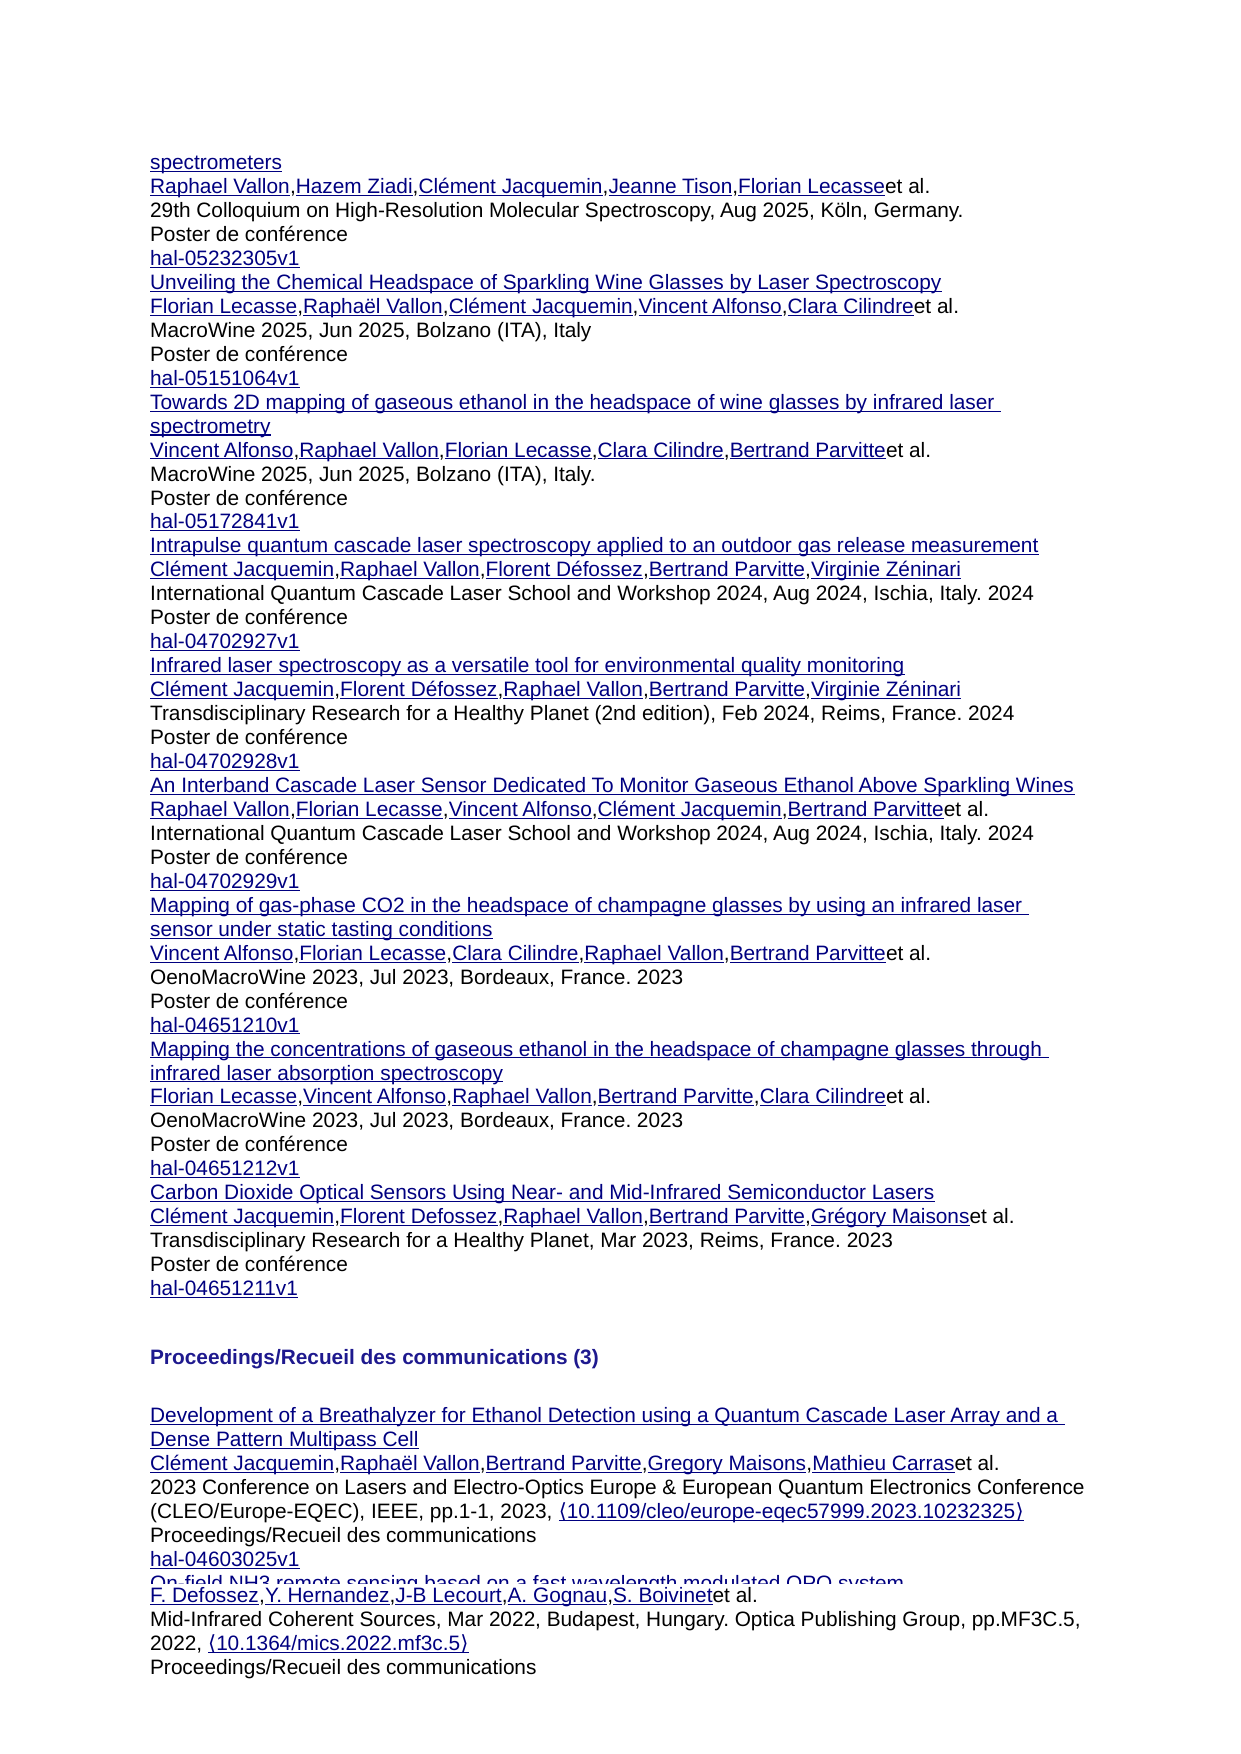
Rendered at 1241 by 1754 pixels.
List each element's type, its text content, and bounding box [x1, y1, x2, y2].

table_cell Carbon Dioxide Optical Sensors Using Near- and Mid-Infrared Semiconductor Lasers Clément Jacquemin,Florent Defossez,Raphael Vallon,Bertrand Parvitte,Grégory Maisonset al. Transdisciplinary Research for a Healthy Planet, Mar 2023, Reims, France. 2023 Poster de conférence hal-04651211v1 [150, 1180, 1090, 1300]
table_cell On-field NH3 remote sensing based on a fast wavelength modulated OPO system F. Defossez,Y. Hernandez,J-B Lecourt,A. Gognau,S. Boivinetet al. Mid-Infrared Coherent Sources, Mar 2022, Budapest, Hungary. Optica Publishing Group, pp.MF3C.5, 2022, ⟨10.1364/mics.2022.mf3c.5⟩ Proceedings/Recueil des communications [150, 1571, 1090, 1679]
table_cell Unveiling the Chemical Headspace of Sparkling Wine Glasses by Laser Spectroscopy Florian Lecasse,Raphaël Vallon,Clément Jacquemin,Vincent Alfonso,Clara Cilindreet al. MacroWine 2025, Jun 2025, Bolzano (ITA), Italy Poster de conférence hal-05151064v1 [150, 270, 1090, 389]
table_cell Intrapulse quantum cascade laser spectroscopy applied to an outdoor gas release measurement Clément Jacquemin,Raphael Vallon,Florent Défossez,Bertrand Parvitte,Virginie Zéninari International Quantum Cascade Laser School and Workshop 2024, Aug 2024, Ischia, Italy. 2024 Poster de conférence hal-04702927v1 [150, 533, 1090, 653]
table_cell Mapping the concentrations of gaseous ethanol in the headspace of champagne glasses through infrared laser absorption spectroscopy Florian Lecasse,Vincent Alfonso,Raphael Vallon,Bertrand Parvitte,Clara Cilindreet al. OenoMacroWine 2023, Jul 2023, Bordeaux, France. 2023 Poster de conférence hal-04651212v1 [150, 1036, 1090, 1180]
table_cell Mapping of gas-phase CO2 in the headspace of champagne glasses by using an infrared laser sensor under static tasting conditions Vincent Alfonso,Florian Lecasse,Clara Cilindre,Raphael Vallon,Bertrand Parvitteet al. OenoMacroWine 2023, Jul 2023, Bordeaux, France. 2023 Poster de conférence hal-04651210v1 [150, 893, 1090, 1036]
table_cell An Interband Cascade Laser Sensor Dedicated To Monitor Gaseous Ethanol Above Sparkling Wines Raphael Vallon,Florian Lecasse,Vincent Alfonso,Clément Jacquemin,Bertrand Parvitteet al. International Quantum Cascade Laser School and Workshop 2024, Aug 2024, Ischia, Italy. 2024 Poster de conférence hal-04702929v1 [150, 773, 1090, 893]
table_header Development of a Breathalyzer for Ethanol Detection using a Quantum Cascade Laser Array and a Dense Pattern Multipass Cell Clément Jacquemin,Raphaël Vallon,Bertrand Parvitte,Gregory Maisons,Mathieu Carraset al. 2023 Conference on Lasers and Electro-Optics Europe & European Quantum Electronics Conference (CLEO/Europe-EQEC), IEEE, pp.1-1, 2023, ⟨10.1109/cleo/europe-eqec57999.2023.10232325⟩ Proceedings/Recueil des communications hal-04603025v1 [150, 1403, 1090, 1571]
table_cell Infrared laser spectroscopy as a versatile tool for environmental quality monitoring Clément Jacquemin,Florent Défossez,Raphael Vallon,Bertrand Parvitte,Virginie Zéninari Transdisciplinary Research for a Healthy Planet (2nd edition), Feb 2024, Reims, France. 2024 Poster de conférence hal-04702928v1 [150, 653, 1090, 773]
subtitle Proceedings/Recueil des communications (3) [150, 1345, 1090, 1369]
table_cell Towards 2D mapping of gaseous ethanol in the headspace of wine glasses by infrared laser spectrometry Vincent Alfonso,Raphael Vallon,Florian Lecasse,Clara Cilindre,Bertrand Parvitteet al. MacroWine 2025, Jun 2025, Bolzano (ITA), Italy. Poster de conférence hal-05172841v1 [150, 390, 1090, 533]
table_header Comparison of ethylene spectra @10 µm recorded by Fourier Transform and Frequency Combs spectrometers Raphael Vallon,Hazem Ziadi,Clément Jacquemin,Jeanne Tison,Florian Lecasseet al. 29th Colloquium on High-Resolution Molecular Spectroscopy, Aug 2025, Köln, Germany. Poster de conférence hal-05232305v1 [150, 150, 1090, 270]
